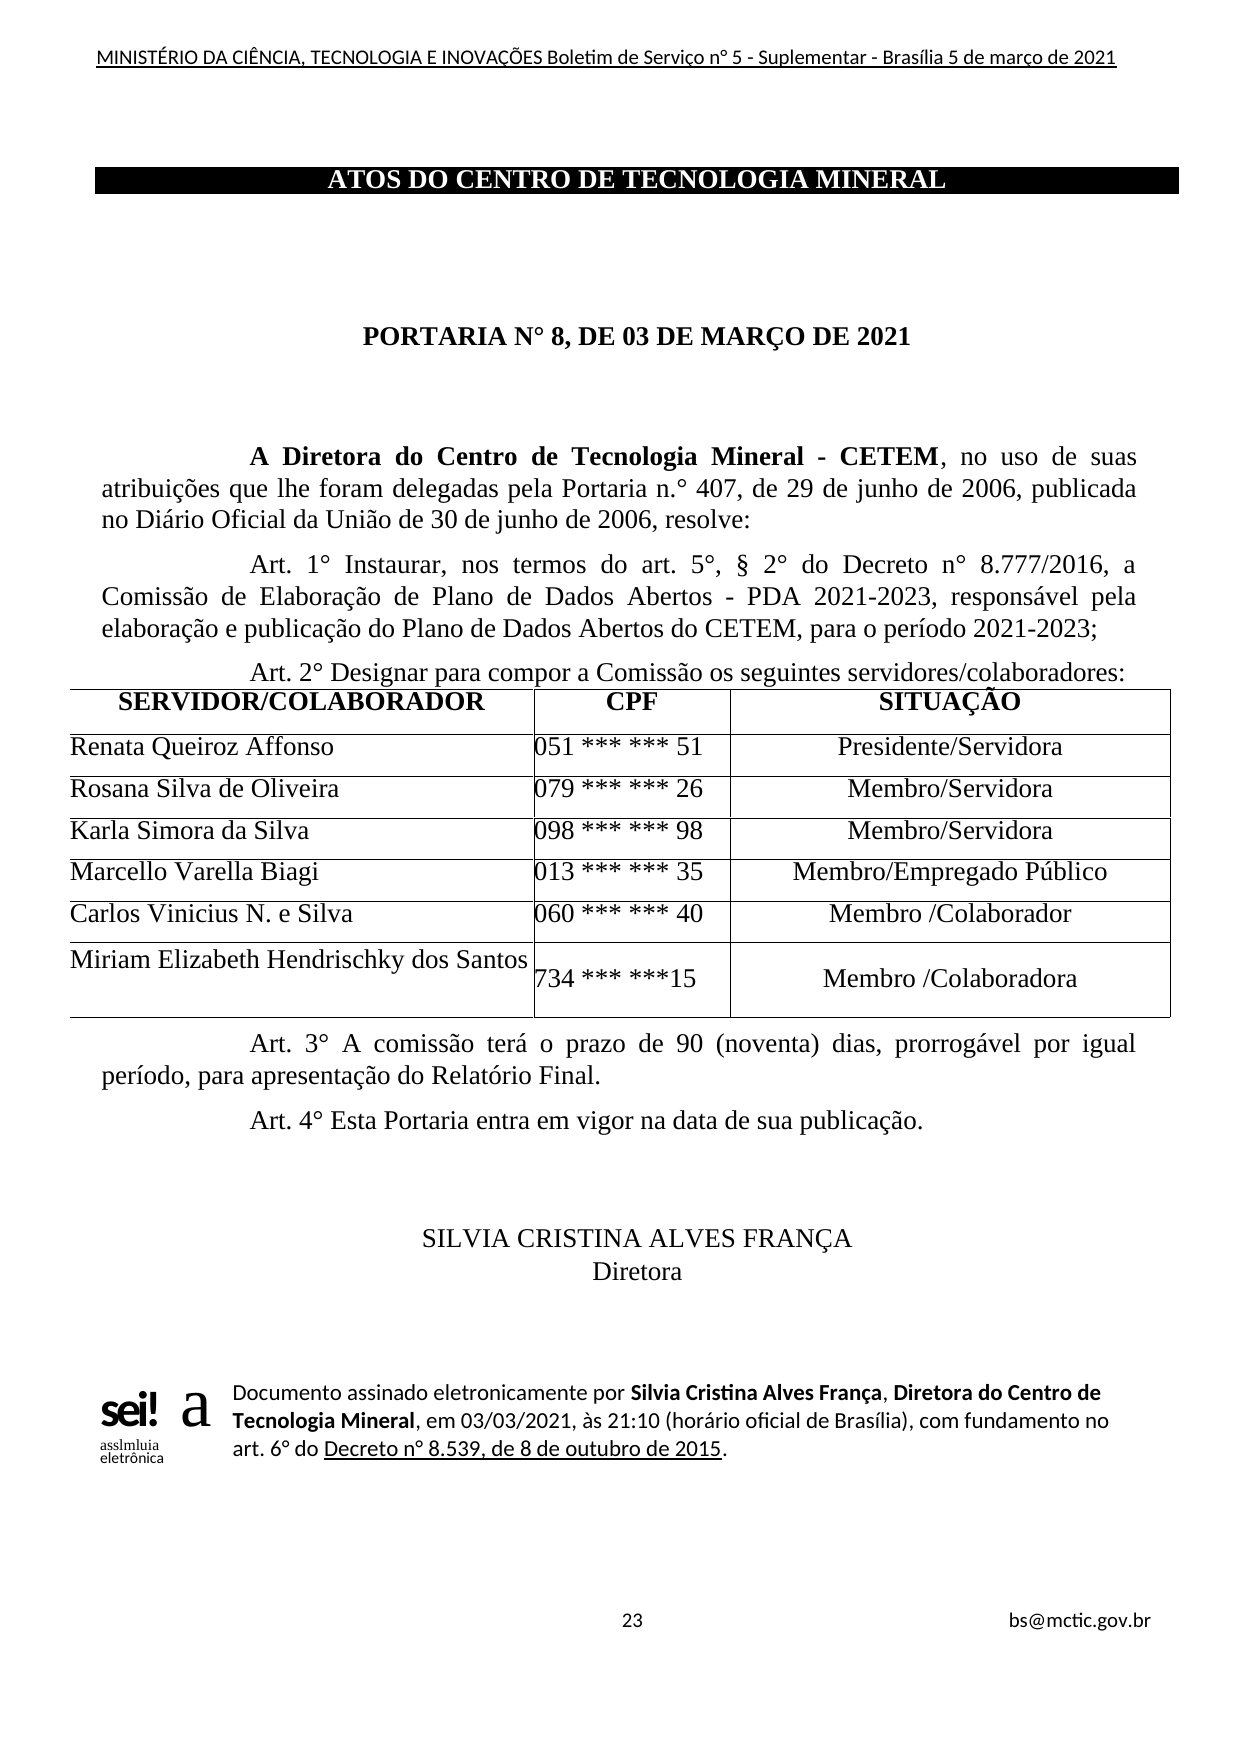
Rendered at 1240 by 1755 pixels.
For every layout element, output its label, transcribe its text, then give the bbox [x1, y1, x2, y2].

text Art. 3° A comissão terá o prazo de 90 (noventa) dias, prorrogável por igual período, para apresentação do Relatório Final. [101, 1027, 1137, 1091]
text asslmluia [100, 1439, 176, 1453]
table_header CPF [535, 716, 730, 734]
table_cell Carlos Vinicius N. e Silva [70, 928, 533, 942]
subtitle PORTARIA N° 8, DE 03 DE MARÇO DE 2021 [95, 323, 1179, 351]
table_header SERVIDOR/COLABORADOR [70, 716, 533, 734]
text eletrônica [100, 1453, 176, 1466]
table_cell 734 *** ***15 [535, 993, 730, 1017]
subtitle ATOS DO CENTRO DE TECNOLOGIA MINERAL [95, 167, 1179, 194]
table_cell 079 *** *** 26 [535, 803, 730, 817]
table_cell Membro /Colaboradora [731, 943, 1170, 966]
table_cell Presidente/Servidora [731, 761, 1170, 776]
table_cell Membro/Servidora [731, 845, 1170, 859]
table_cell Membro/Servidora [731, 803, 1170, 817]
table_cell Renata Queiroz Affonso [70, 761, 533, 776]
table_cell 098 *** *** 98 [535, 845, 730, 859]
table_cell 734 *** ***15 [535, 943, 730, 966]
text a [180, 1370, 216, 1441]
table_cell Karla Simora da Silva [70, 845, 533, 859]
table_cell Marcello Varella Biagi [70, 886, 533, 901]
text Art. 2° Designar para compor a Comissão os seguintes servidores/colaboradores: [101, 656, 1137, 688]
text Art. 1° Instaurar, nos termos do art. 5°, § 2° do Decreto n° 8.777/2016, a Comissão de Elaboração de Plano de Dados Abertos - PDA 2021-2023, responsável pela elaboração e publicação do Plano de Dados Abertos do CETEM, para o período 2021-2023; [101, 548, 1137, 644]
text Tecnologia Mineral, em 03/03/2021, às 21:10 (horário oficial de Brasília), com fundamento no art. 6° do Decreto n° 8.539, de 8 de outubro de 2015. [176, 1406, 1137, 1462]
table_cell 013 *** *** 35 [535, 886, 730, 901]
text SILVIA CRISTINA ALVES FRANÇA Diretora [95, 1222, 1179, 1287]
table_cell Membro /Colaborador [731, 928, 1170, 942]
table_cell 060 *** *** 40 [535, 928, 730, 942]
table_header SITUAÇÃO [731, 716, 1170, 734]
table_cell 051 *** *** 51 [535, 761, 730, 776]
table_cell Membro/Empregado Público [731, 886, 1170, 901]
text sei! [100, 1378, 176, 1439]
table_cell Membro /Colaboradora [731, 993, 1170, 1017]
text Documento assinado eletronicamente por Silvia Cristina Alves França, Diretora do Centro de [216, 1378, 1179, 1406]
text Art. 4° Esta Portaria entra em vigor na data de sua publicação. [101, 1107, 1179, 1134]
table_cell Rosana Silva de Oliveira [70, 803, 533, 817]
text A Diretora do Centro de Tecnologia Mineral - CETEM, no uso de suas atribuições que lhe foram delegadas pela Portaria n.° 407, de 29 de junho de 2006, publicada no Diário Oficial da União de 30 de junho de 2006, resolve: [101, 439, 1137, 535]
table_cell Miriam Elizabeth Hendrischky dos Santos [70, 975, 533, 1017]
